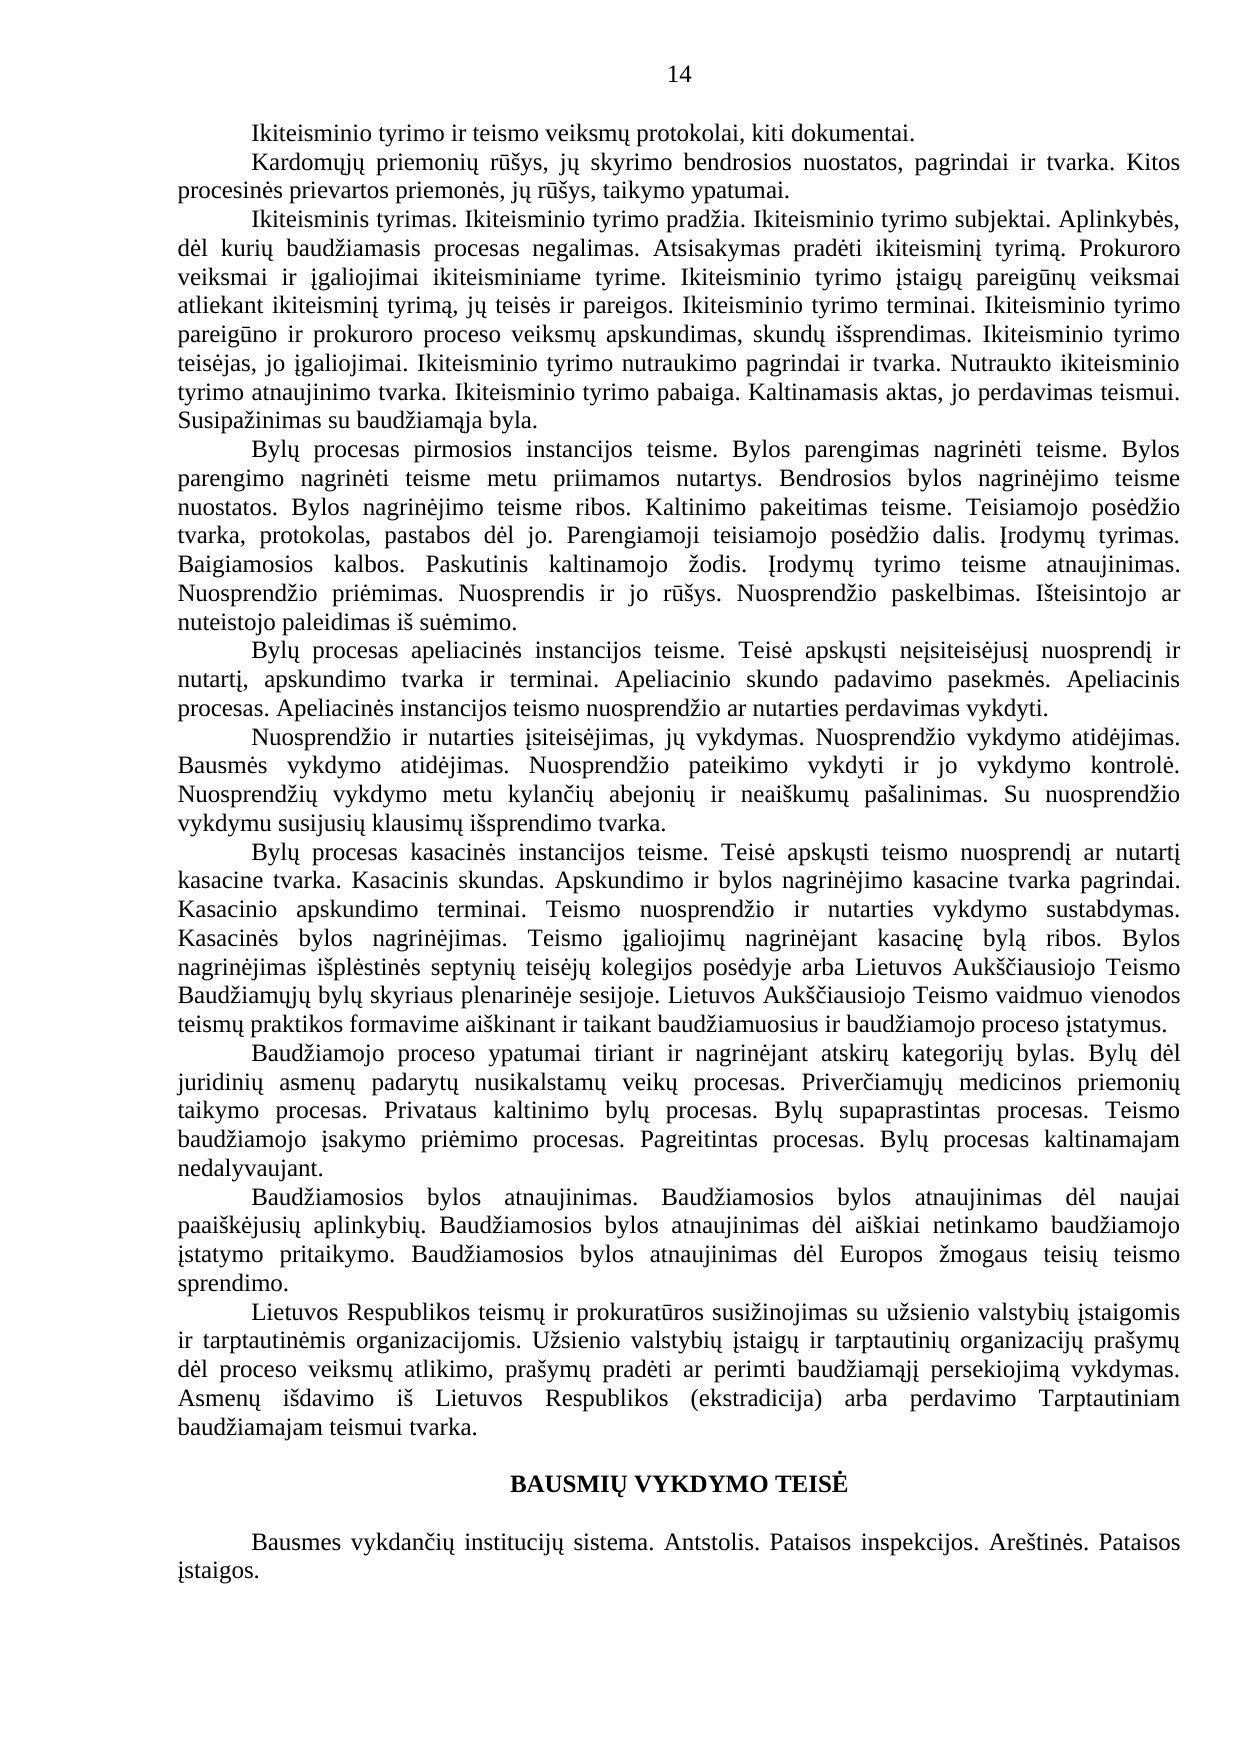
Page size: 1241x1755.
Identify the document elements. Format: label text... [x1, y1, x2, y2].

text Bylų procesas apeliacinės instancijos teisme. Teisė apskųsti neįsiteisėjusį nuosprendį ir nutartį, apskundimo tvarka ir terminai. Apeliacinio skundo padavimo pasekmės. Apeliacinis procesas. Apeliacinės instancijos teismo nuosprendžio ar nutarties perdavimas vykdyti. [177, 636, 1181, 722]
text BAUSMIŲ VYKDYMO TEISĖ [177, 1469, 1181, 1498]
text Bylų procesas kasacinės instancijos teisme. Teisė apskųsti teismo nuosprendį ar nutartį kasacine tvarka. Kasacinis skundas. Apskundimo ir bylos nagrinėjimo kasacine tvarka pagrindai. Kasacinio apskundimo terminai. Teismo nuosprendžio ir nutarties vykdymo sustabdymas. Kasacinės bylos nagrinėjimas. Teismo įgaliojimų nagrinėjant kasacinę bylą ribos. Bylos nagrinėjimas išplėstinės septynių teisėjų kolegijos posėdyje arba Lietuvos Aukščiausiojo Teismo Baudžiamųjų bylų skyriaus plenarinėje sesijoje. Lietuvos Aukščiausiojo Teismo vaidmuo vienodos teismų praktikos formavime aiškinant ir taikant baudžiamuosius ir baudžiamojo proceso įstatymus. [177, 837, 1181, 1038]
text Baudžiamosios bylos atnaujinimas. Baudžiamosios bylos atnaujinimas dėl naujai paaiškėjusių aplinkybių. Baudžiamosios bylos atnaujinimas dėl aiškiai netinkamo baudžiamojo įstatymo pritaikymo. Baudžiamosios bylos atnaujinimas dėl Europos žmogaus teisių teismo sprendimo. [177, 1182, 1181, 1297]
text Kardomųjų priemonių rūšys, jų skyrimo bendrosios nuostatos, pagrindai ir tvarka. Kitos procesinės prievartos priemonės, jų rūšys, taikymo ypatumai. [177, 147, 1181, 204]
text Nuosprendžio ir nutarties įsiteisėjimas, jų vykdymas. Nuosprendžio vykdymo atidėjimas. Bausmės vykdymo atidėjimas. Nuosprendžio pateikimo vykdyti ir jo vykdymo kontrolė. Nuosprendžių vykdymo metu kylančių abejonių ir neaiškumų pašalinimas. Su nuosprendžio vykdymu susijusių klausimų išsprendimo tvarka. [177, 722, 1181, 837]
text Ikiteisminis tyrimas. Ikiteisminio tyrimo pradžia. Ikiteisminio tyrimo subjektai. Aplinkybės, dėl kurių baudžiamasis procesas negalimas. Atsisakymas pradėti ikiteisminį tyrimą. Prokuroro veiksmai ir įgaliojimai ikiteisminiame tyrime. Ikiteisminio tyrimo įstaigų pareigūnų veiksmai atliekant ikiteisminį tyrimą, jų teisės ir pareigos. Ikiteisminio tyrimo terminai. Ikiteisminio tyrimo pareigūno ir prokuroro proceso veiksmų apskundimas, skundų išsprendimas. Ikiteisminio tyrimo teisėjas, jo įgaliojimai. Ikiteisminio tyrimo nutraukimo pagrindai ir tvarka. Nutraukto ikiteisminio tyrimo atnaujinimo tvarka. Ikiteisminio tyrimo pabaiga. Kaltinamasis aktas, jo perdavimas teismui. Susipažinimas su baudžiamąja byla. [177, 204, 1181, 434]
text Baudžiamojo proceso ypatumai tiriant ir nagrinėjant atskirų kategorijų bylas. Bylų dėl juridinių asmenų padarytų nusikalstamų veikų procesas. Priverčiamųjų medicinos priemonių taikymo procesas. Privataus kaltinimo bylų procesas. Bylų supaprastintas procesas. Teismo baudžiamojo įsakymo priėmimo procesas. Pagreitintas procesas. Bylų procesas kaltinamajam nedalyvaujant. [177, 1038, 1181, 1182]
text Bausmes vykdančių institucijų sistema. Antstolis. Pataisos inspekcijos. Areštinės. Pataisos įstaigos. [177, 1527, 1181, 1584]
text Ikiteisminio tyrimo ir teismo veiksmų protokolai, kiti dokumentai. [177, 118, 1181, 147]
text Lietuvos Respublikos teismų ir prokuratūros susižinojimas su užsienio valstybių įstaigomis ir tarptautinėmis organizacijomis. Užsienio valstybių įstaigų ir tarptautinių organizacijų prašymų dėl proceso veiksmų atlikimo, prašymų pradėti ar perimti baudžiamąjį persekiojimą vykdymas. Asmenų išdavimo iš Lietuvos Respublikos (ekstradicija) arba perdavimo Tarptautiniam baudžiamajam teismui tvarka. [177, 1297, 1181, 1441]
text Bylų procesas pirmosios instancijos teisme. Bylos parengimas nagrinėti teisme. Bylos parengimo nagrinėti teisme metu priimamos nutartys. Bendrosios bylos nagrinėjimo teisme nuostatos. Bylos nagrinėjimo teisme ribos. Kaltinimo pakeitimas teisme. Teisiamojo posėdžio tvarka, protokolas, pastabos dėl jo. Parengiamoji teisiamojo posėdžio dalis. Įrodymų tyrimas. Baigiamosios kalbos. Paskutinis kaltinamojo žodis. Įrodymų tyrimo teisme atnaujinimas. Nuosprendžio priėmimas. Nuosprendis ir jo rūšys. Nuosprendžio paskelbimas. Išteisintojo ar nuteistojo paleidimas iš suėmimo. [177, 434, 1181, 636]
